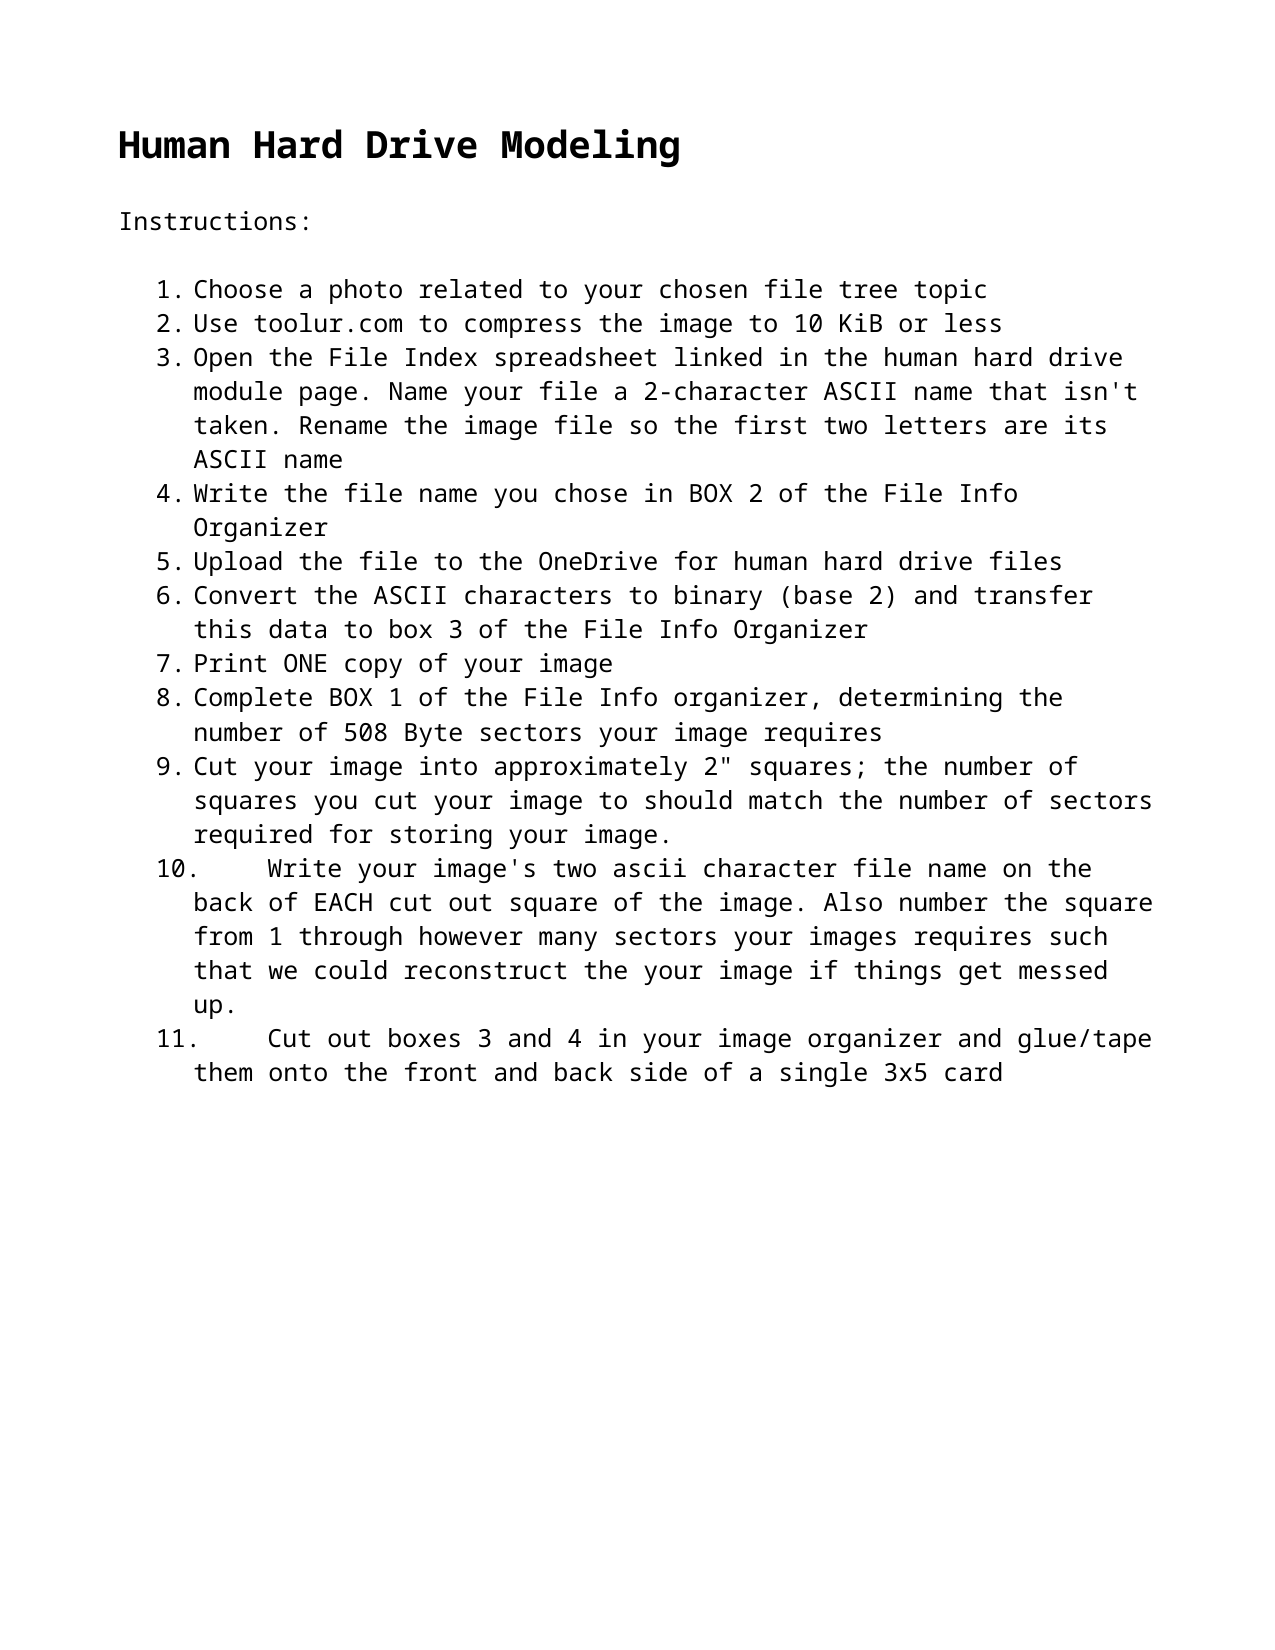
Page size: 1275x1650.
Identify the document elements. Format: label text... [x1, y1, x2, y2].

list Write your image's two ascii character file name on the back of EACH cut out square of the image. Also number the square from 1 through however many sectors your images requires such that we could reconstruct the your image if things get messed up. [156, 850, 1157, 1021]
text Human Hard Drive Modeling [118, 118, 1157, 169]
list Upload the file to the OneDrive for human hard drive files [156, 544, 1157, 578]
list Cut out boxes 3 and 4 in your image organizer and glue/tape them onto the front and back side of a single 3x5 card [156, 1021, 1157, 1089]
list Use toolur.com to compress the image to 10 KiB or less [156, 305, 1157, 339]
text Instructions: [118, 203, 1157, 237]
list Write the file name you chose in BOX 2 of the File Info Organizer [156, 476, 1157, 544]
list Open the File Index spreadsheet linked in the human hard drive module page. Name your file a 2-character ASCII name that isn't taken. Rename the image file so the first two letters are its ASCII name [156, 339, 1157, 476]
list Convert the ASCII characters to binary (base 2) and transfer this data to box 3 of the File Info Organizer [156, 578, 1157, 646]
list Cut your image into approximately 2" squares; the number of squares you cut your image to should match the number of sectors required for storing your image. [156, 748, 1157, 850]
list Print ONE copy of your image [156, 646, 1157, 680]
list Choose a photo related to your chosen file tree topic [156, 271, 1157, 305]
list Complete BOX 1 of the File Info organizer, determining the number of 508 Byte sectors your image requires [156, 680, 1157, 748]
